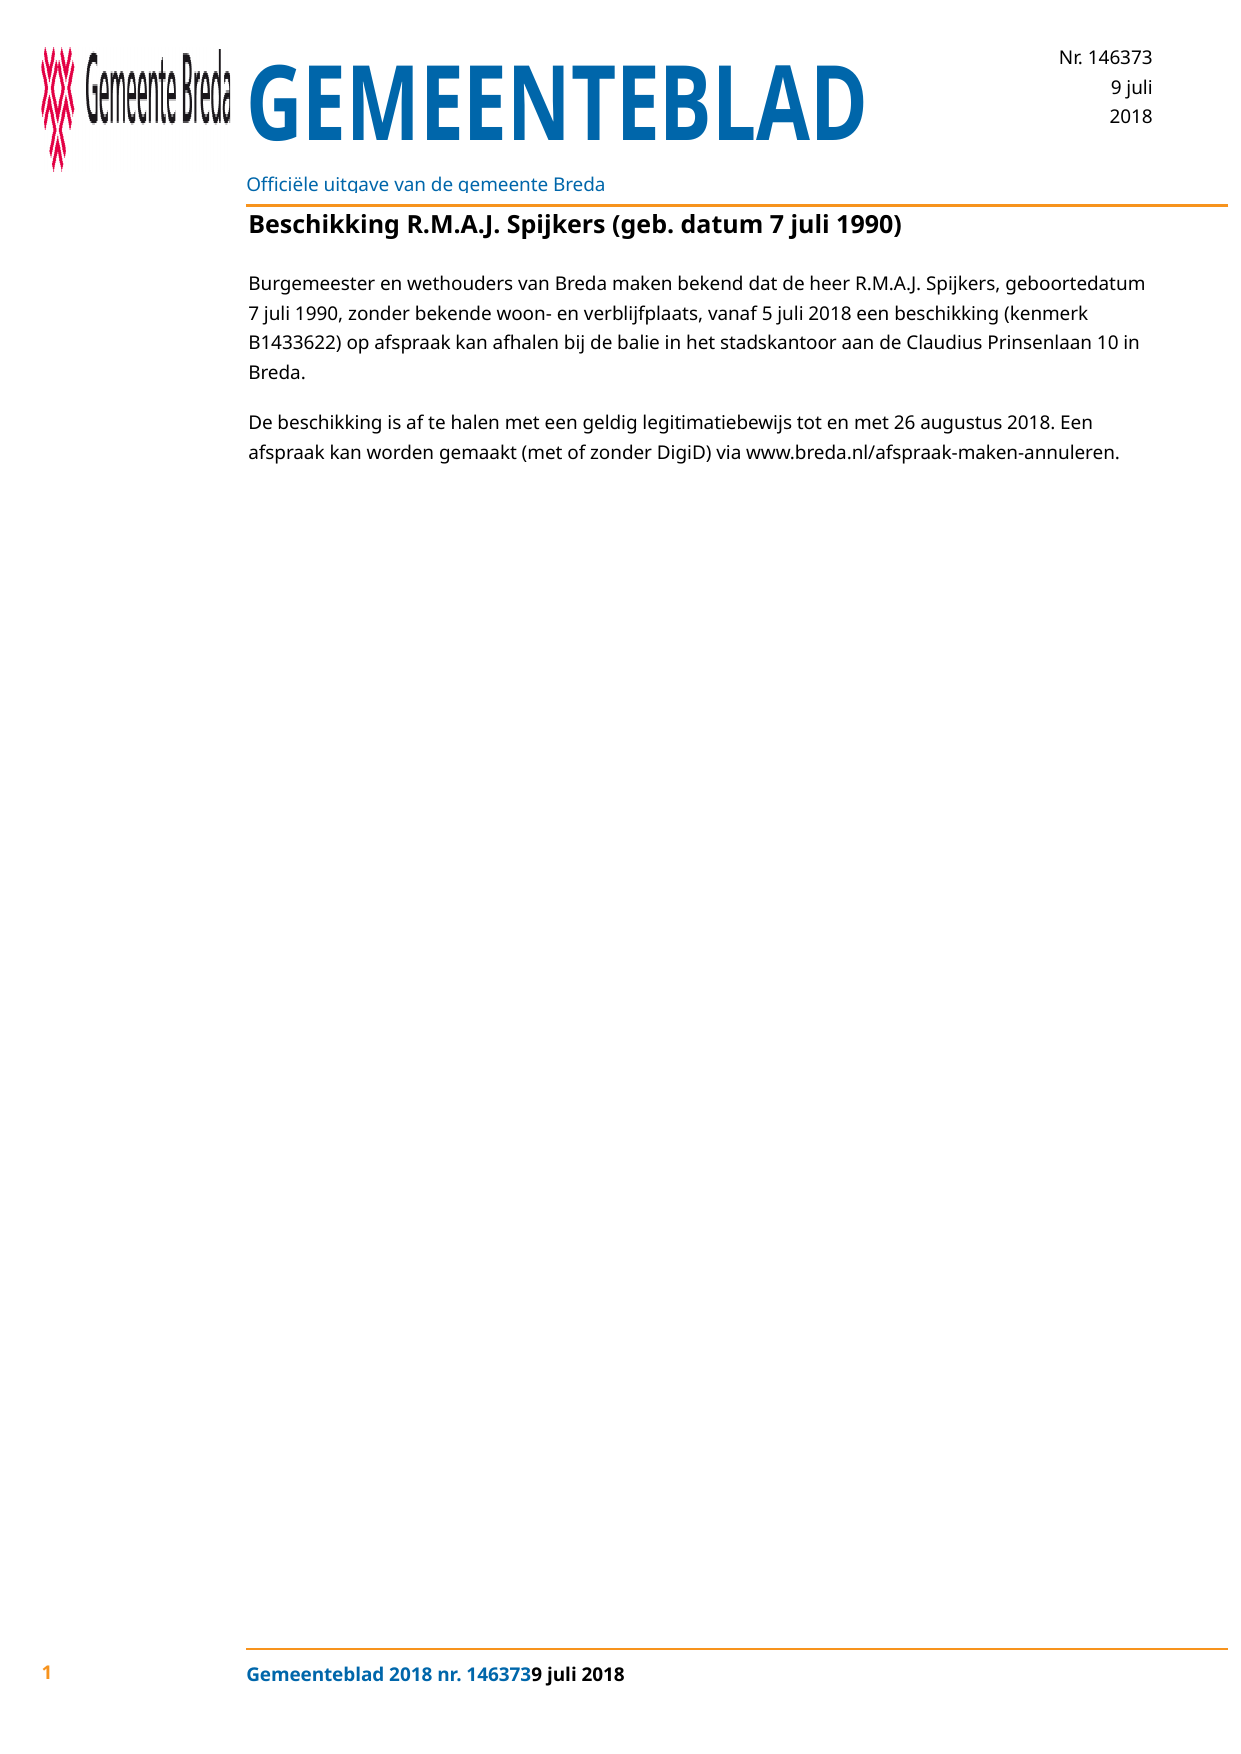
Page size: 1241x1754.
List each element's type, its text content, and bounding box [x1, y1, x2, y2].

text Beschikking R.M.A.J. Spijkers (geb. datum 7 juli 1990) [248, 207, 1152, 241]
text Burgemeester en wethouders van Breda maken bekend dat de heer R.M.A.J. Spijkers, geboortedatum 7 juli 1990, zonder bekende woon- en verblijfplaats, vanaf 5 juli 2018 een beschikking (kenmerk B1433622) op afspraak kan afhalen bij de balie in het stadskantoor aan de Claudius Prinsenlaan 10 in Breda. [248, 270, 1152, 385]
picture [41, 47, 231, 172]
text De beschikking is af te halen met een geldig legitimatiebewijs tot en met 26 augustus 2018. Een afspraak kan worden gemaakt (met of zonder DigiD) via www.breda.nl/afspraak-maken-annuleren. [248, 409, 1152, 465]
